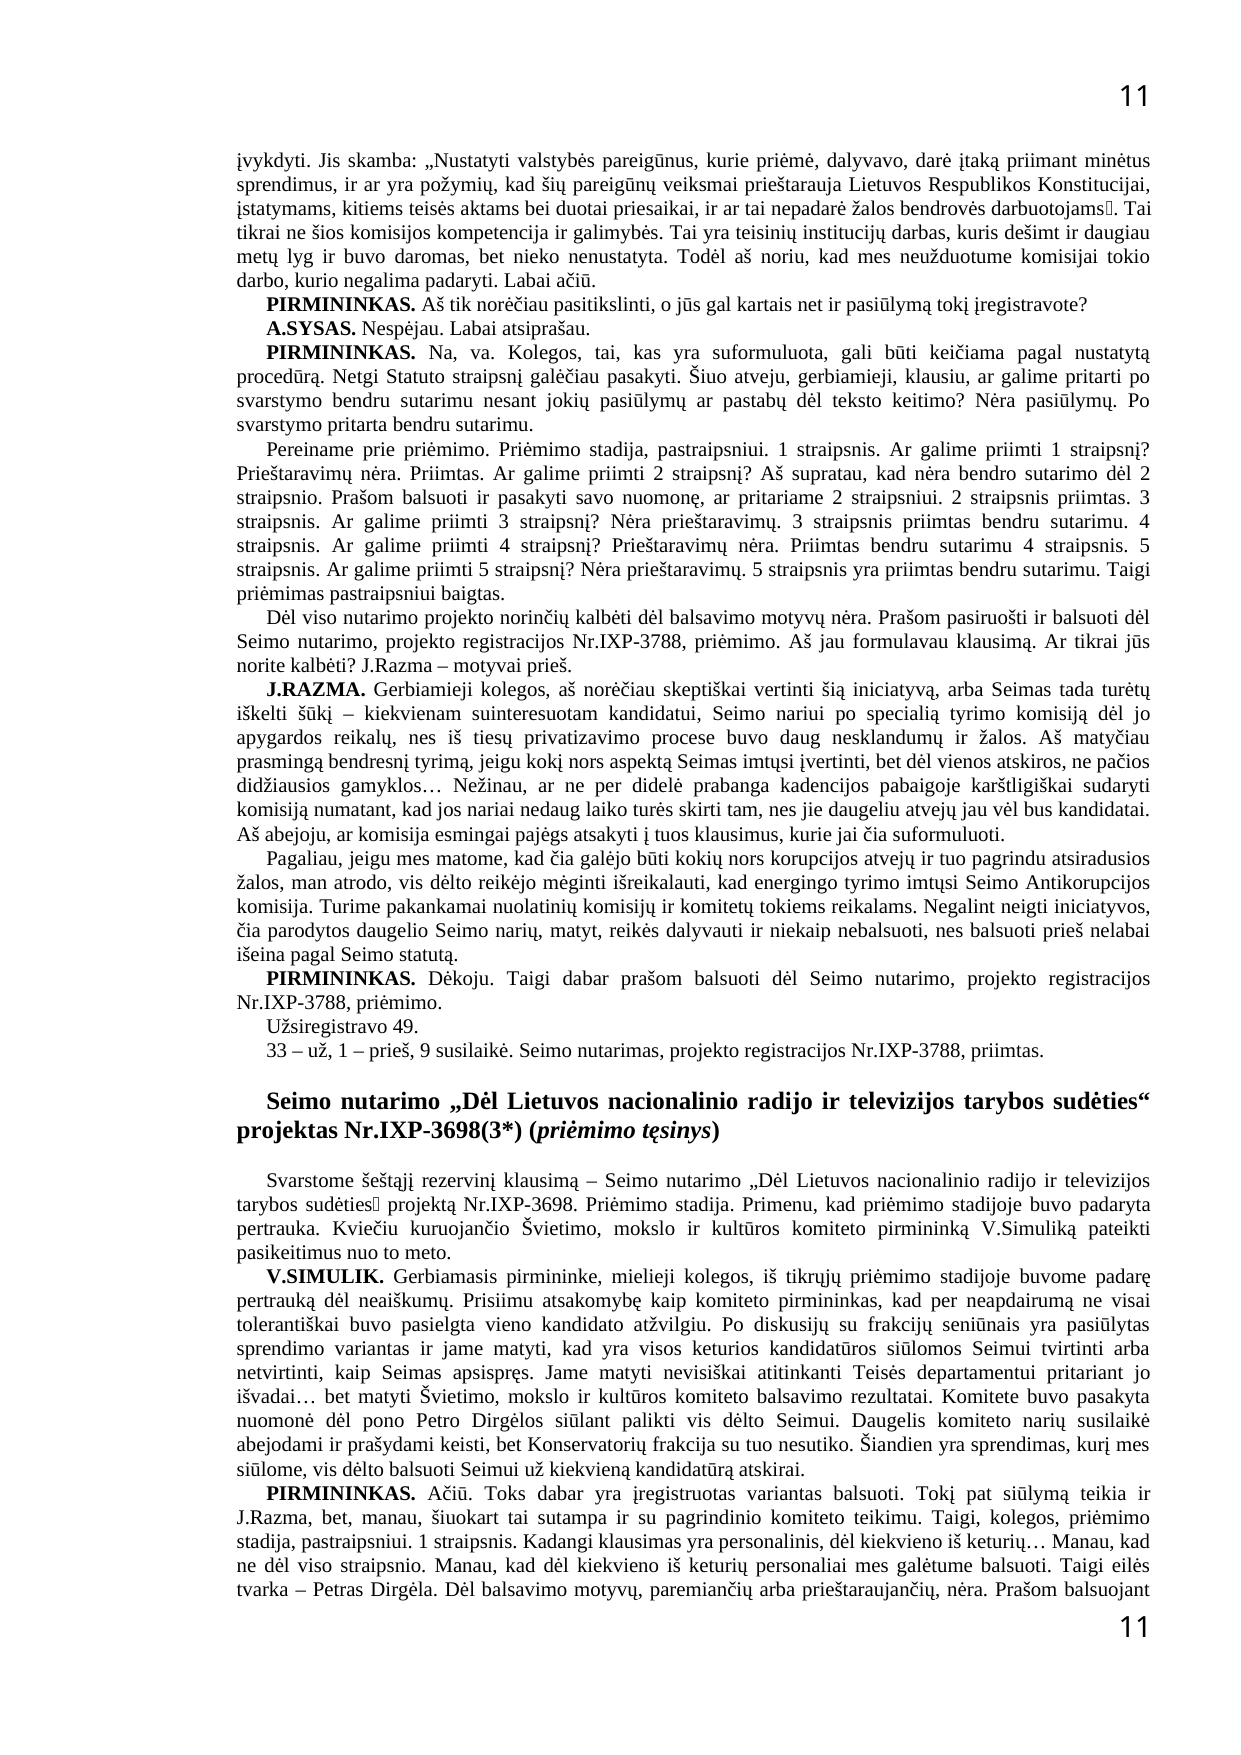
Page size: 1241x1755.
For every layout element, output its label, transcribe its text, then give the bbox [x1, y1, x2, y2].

text PIRMININKAS. Dėkoju. Taigi dabar prašom balsuoti dėl Seimo nutarimo, projekto registracijos Nr.IXP-3788, priėmimo. [236, 966, 1152, 1014]
text Užsiregistravo 49. [236, 1014, 1152, 1038]
text V.SIMULIK. Gerbiamasis pirmininke, mielieji kolegos, iš tikrųjų priėmimo stadijoje buvome padarę pertrauką dėl neaiškumų. Prisiimu atsakomybę kaip komiteto pirmininkas, kad per neapdairumą ne visai tolerantiškai buvo pasielgta vieno kandidato atžvilgiu. Po diskusijų su frakcijų seniūnais yra pasiūlytas sprendimo variantas ir jame matyti, kad yra visos keturios kandidatūros siūlomos Seimui tvirtinti arba netvirtinti, kaip Seimas apsispręs. Jame matyti nevisiškai atitinkanti Teisės departamentui pritariant jo išvadai… bet matyti Švietimo, mokslo ir kultūros komiteto balsavimo rezultatai. Komitete buvo pasakyta nuomonė dėl pono Petro Dirgėlos siūlant palikti vis dėlto Seimui. Daugelis komiteto narių susilaikė abejodami ir prašydami keisti, bet Konservatorių frakcija su tuo nesutiko. Šiandien yra sprendimas, kurį mes siūlome, vis dėlto balsuoti Seimui už kiekvieną kandidatūrą atskirai. [236, 1264, 1152, 1481]
text Seimo nutarimo „Dėl Lietuvos nacionalinio radijo ir televizijos tarybos sudėties“ projektas Nr.IXP-3698(3*) (priėmimo tęsinys) [236, 1086, 1152, 1144]
text Pagaliau, jeigu mes matome, kad čia galėjo būti kokių nors korupcijos atvejų ir tuo pagrindu atsiradusios žalos, man atrodo, vis dėlto reikėjo mėginti išreikalauti, kad energingo tyrimo imtųsi Seimo Antikorupcijos komisija. Turime pakankamai nuolatinių komisijų ir komitetų tokiems reikalams. Negalint neigti iniciatyvos, čia parodytos daugelio Seimo narių, matyt, reikės dalyvauti ir niekaip nebalsuoti, nes balsuoti prieš nelabai išeina pagal Seimo statutą. [236, 846, 1152, 966]
text 33 – už, 1 – prieš, 9 susilaikė. Seimo nutarimas, projekto registracijos Nr.IXP-3788, priimtas. [236, 1038, 1152, 1062]
text PIRMININKAS. Ačiū. Toks dabar yra įregistruotas variantas balsuoti. Tokį pat siūlymą teikia ir J.Razma, bet, manau, šiuokart tai sutampa ir su pagrindinio komiteto teikimu. Taigi, kolegos, priėmimo stadija, pastraipsniui. 1 straipsnis. Kadangi klausimas yra personalinis, dėl kiekvieno iš keturių… Manau, kad ne dėl viso straipsnio. Manau, kad dėl kiekvieno iš keturių personaliai mes galėtume balsuoti. Taigi eilės tvarka – Petras Dirgėla. Dėl balsavimo motyvų, paremiančių arba prieštaraujančių, nėra. Prašom balsuojant [236, 1481, 1152, 1601]
text PIRMININKAS. Na, va. Kolegos, tai, kas yra suformuluota, gali būti keičiama pagal nustatytą procedūrą. Netgi Statuto straipsnį galėčiau pasakyti. Šiuo atveju, gerbiamieji, klausiu, ar galime pritarti po svarstymo bendru sutarimu nesant jokių pasiūlymų ar pastabų dėl teksto keitimo? Nėra pasiūlymų. Po svarstymo pritarta bendru sutarimu. [236, 340, 1152, 436]
text A.SYSAS. Nespėjau. Labai atsiprašau. [236, 316, 1152, 340]
text J.RAZMA. Gerbiamieji kolegos, aš norėčiau skeptiškai vertinti šią iniciatyvą, arba Seimas tada turėtų iškelti šūkį – kiekvienam suinteresuotam kandidatui, Seimo nariui po specialią tyrimo komisiją dėl jo apygardos reikalų, nes iš tiesų privatizavimo procese buvo daug nesklandumų ir žalos. Aš matyčiau prasmingą bendresnį tyrimą, jeigu kokį nors aspektą Seimas imtųsi įvertinti, bet dėl vienos atskiros, ne pačios didžiausios gamyklos… Nežinau, ar ne per didelė prabanga kadencijos pabaigoje karštligiškai sudaryti komisiją numatant, kad jos nariai nedaug laiko turės skirti tam, nes jie daugeliu atvejų jau vėl bus kandidatai. Aš abejoju, ar komisija esmingai pajėgs atsakyti į tuos klausimus, kurie jai čia suformuluoti. [236, 677, 1152, 846]
text Pereiname prie priėmimo. Priėmimo stadija, pastraipsniui. 1 straipsnis. Ar galime priimti 1 straipsnį? Prieštaravimų nėra. Priimtas. Ar galime priimti 2 straipsnį? Aš supratau, kad nėra bendro sutarimo dėl 2 straipsnio. Prašom balsuoti ir pasakyti savo nuomonę, ar pritariame 2 straipsniui. 2 straipsnis priimtas. 3 straipsnis. Ar galime priimti 3 straipsnį? Nėra prieštaravimų. 3 straipsnis priimtas bendru sutarimu. 4 straipsnis. Ar galime priimti 4 straipsnį? Prieštaravimų nėra. Priimtas bendru sutarimu 4 straipsnis. 5 straipsnis. Ar galime priimti 5 straipsnį? Nėra prieštaravimų. 5 straipsnis yra priimtas bendru sutarimu. Taigi priėmimas pastraipsniui baigtas. [236, 436, 1152, 605]
text Dėl viso nutarimo projekto norinčių kalbėti dėl balsavimo motyvų nėra. Prašom pasiruošti ir balsuoti dėl Seimo nutarimo, projekto registracijos Nr.IXP-3788, priėmimo. Aš jau formulavau klausimą. Ar tikrai jūs norite kalbėti? J.Razma – motyvai prieš. [236, 605, 1152, 677]
text Svarstome šeštąjį rezervinį klausimą – Seimo nutarimo „Dėl Lietuvos nacionalinio radijo ir televizijos tarybos sudėties projektą Nr.IXP-3698. Priėmimo stadija. Primenu, kad priėmimo stadijoje buvo padaryta pertrauka. Kviečiu kuruojančio Švietimo, mokslo ir kultūros komiteto pirmininką V.Simuliką pateikti pasikeitimus nuo to meto. [236, 1168, 1152, 1264]
text PIRMININKAS. Aš tik norėčiau pasitikslinti, o jūs gal kartais net ir pasiūlymą tokį įregistravote? [236, 292, 1152, 316]
text įvykdyti. Jis skamba: „Nustatyti valstybės pareigūnus, kurie priėmė, dalyvavo, darė įtaką priimant minėtus sprendimus, ir ar yra požymių, kad šių pareigūnų veiksmai prieštarauja Lietuvos Respublikos Konstitucijai, įstatymams, kitiems teisės aktams bei duotai priesaikai, ir ar tai nepadarė žalos bendrovės darbuotojams. Tai tikrai ne šios komisijos kompetencija ir galimybės. Tai yra teisinių institucijų darbas, kuris dešimt ir daugiau metų lyg ir buvo daromas, bet nieko nenustatyta. Todėl aš noriu, kad mes neužduotume komisijai tokio darbo, kurio negalima padaryti. Labai ačiū. [236, 148, 1152, 292]
